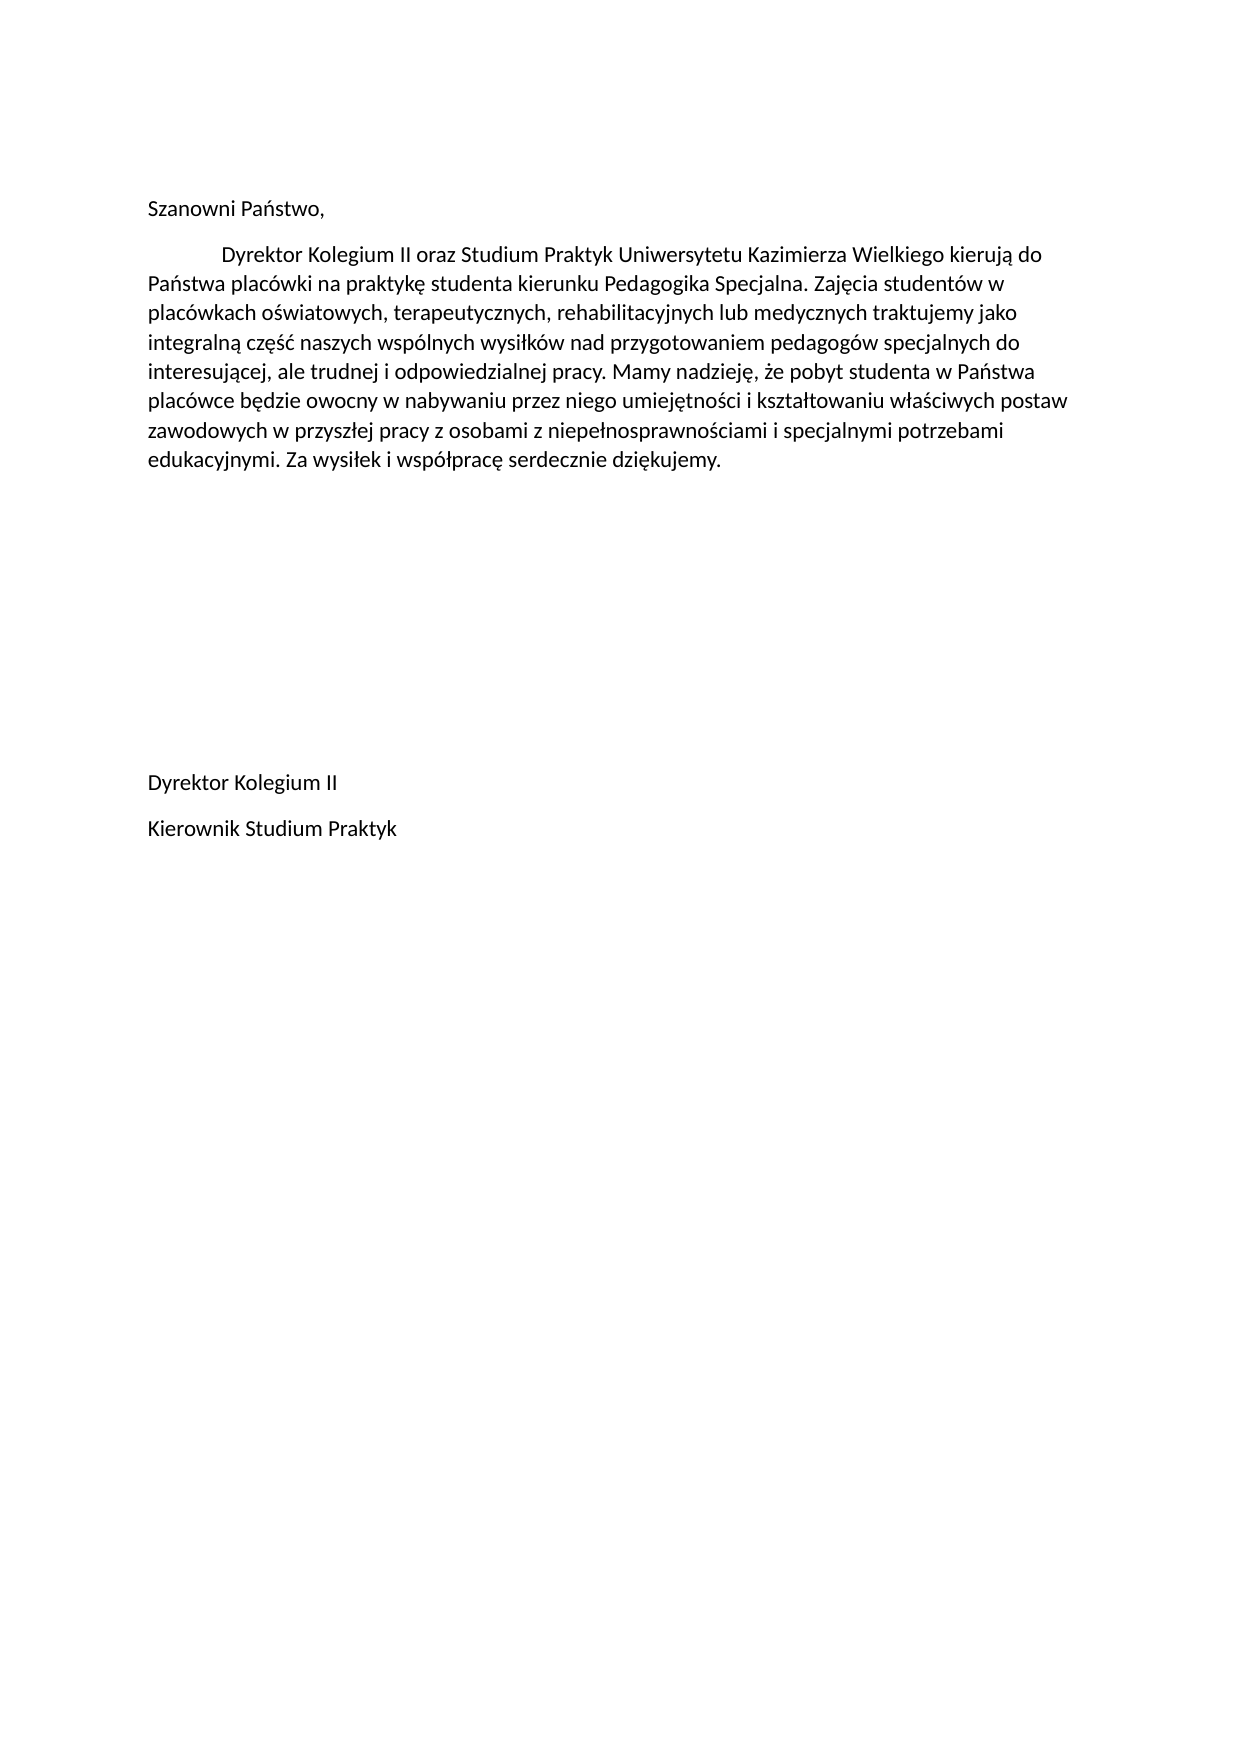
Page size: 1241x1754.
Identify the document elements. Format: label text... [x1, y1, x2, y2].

text Dyrektor Kolegium II [148, 768, 1093, 796]
text Kierownik Studium Praktyk [148, 814, 1093, 842]
text Dyrektor Kolegium II oraz Studium Praktyk Uniwersytetu Kazimierza Wielkiego kierują do Państwa placówki na praktykę studenta kierunku Pedagogika Specjalna. Zajęcia studentów w placówkach oświatowych, terapeutycznych, rehabilitacyjnych lub medycznych traktujemy jako integralną część naszych wspólnych wysiłków nad przygotowaniem pedagogów specjalnych do interesującej, ale trudnej i odpowiedzialnej pracy. Mamy nadzieję, że pobyt studenta w Państwa placówce będzie owocny w nabywaniu przez niego umiejętności i kształtowaniu właściwych postaw zawodowych w przyszłej pracy z osobami z niepełnosprawnościami i specjalnymi potrzebami edukacyjnymi. Za wysiłek i współpracę serdecznie dziękujemy. [148, 240, 1093, 473]
text Szanowni Państwo, [148, 194, 1093, 222]
